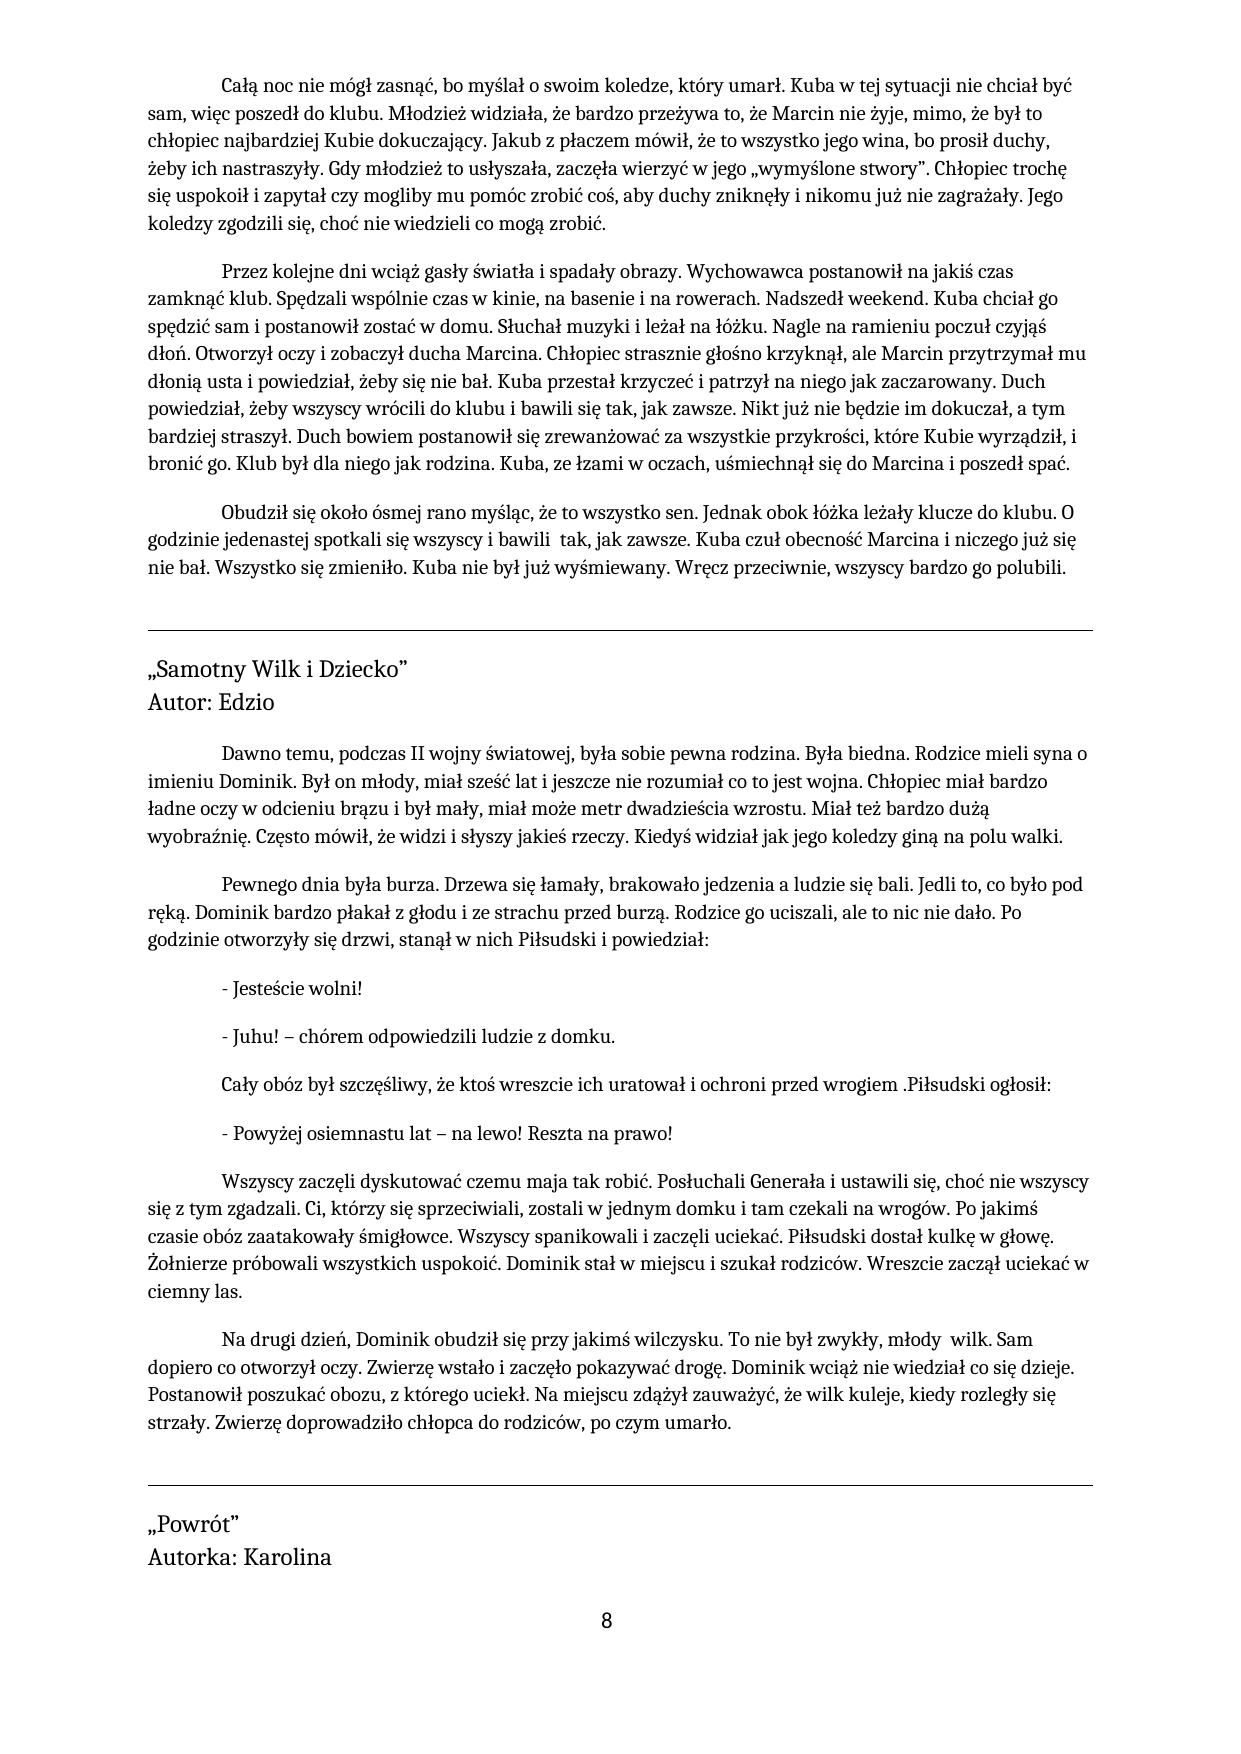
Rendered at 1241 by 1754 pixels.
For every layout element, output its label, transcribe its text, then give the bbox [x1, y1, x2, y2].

text Cały obóz był szczęśliwy, że ktoś wreszcie ich uratował i ochroni przed wrogiem .Piłsudski ogłosił: [148, 1073, 1093, 1097]
text Przez kolejne dni wciąż gasły światła i spadały obrazy. Wychowawca postanowił na jakiś czas zamknąć klub. Spędzali wspólnie czas w kinie, na basenie i na rowerach. Nadszedł weekend. Kuba chciał go spędzić sam i postanowił zostać w domu. Słuchał muzyki i leżał na łóżku. Nagle na ramieniu poczuł czyjąś dłoń. Otworzył oczy i zobaczył ducha Marcina. Chłopiec strasznie głośno krzyknął, ale Marcin przytrzymał mu dłonią usta i powiedział, żeby się nie bał. Kuba przestał krzyczeć i patrzył na niego jak zaczarowany. Duch powiedział, żeby wszyscy wrócili do klubu i bawili się tak, jak zawsze. Nikt już nie będzie im dokuczał, a tym bardziej straszył. Duch bowiem postanowił się zrewanżować za wszystkie przykrości, które Kubie wyrządził, i bronić go. Klub był dla niego jak rodzina. Kuba, ze łzami w oczach, uśmiechnął się do Marcina i poszedł spać. [148, 259, 1093, 476]
text Na drugi dzień, Dominik obudził się przy jakimś wilczysku. To nie był zwykły, młody wilk. Sam dopiero co otworzył oczy. Zwierzę wstało i zaczęło pokazywać drogę. Dominik wciąż nie wiedział co się dzieje. Postanowił poszukać obozu, z którego uciekł. Na miejscu zdążył zauważyć, że wilk kuleje, kiedy rozległy się strzały. Zwierzę doprowadziło chłopca do rodziców, po czym umarło. [148, 1328, 1093, 1434]
text „Powrót” Autorka: Karolina [148, 1510, 1093, 1572]
text Wszyscy zaczęli dyskutować czemu maja tak robić. Posłuchali Generała i ustawili się, choć nie wszyscy się z tym zgadzali. Ci, którzy się sprzeciwiali, zostali w jednym domku i tam czekali na wrogów. Po jakimś czasie obóz zaatakowały śmigłowce. Wszyscy spanikowali i zaczęli uciekać. Piłsudski dostał kulkę w głowę. Żołnierze próbowali wszystkich uspokoić. Dominik stał w miejscu i szukał rodziców. Wreszcie zaczął uciekać w ciemny las. [148, 1169, 1093, 1303]
text Pewnego dnia była burza. Drzewa się łamały, brakowało jedzenia a ludzie się bali. Jedli to, co było pod ręką. Dominik bardzo płakał z głodu i ze strachu przed burzą. Rodzice go uciszali, ale to nic nie dało. Po godzinie otworzyły się drzwi, stanął w nich Piłsudski i powiedział: [148, 873, 1093, 952]
text „Samotny Wilk i Dziecko” Autor: Edzio [148, 655, 1093, 717]
text Obudził się około ósmej rano myśląc, że to wszystko sen. Jednak obok łóżka leżały klucze do klubu. O godzinie jedenastej spotkali się wszyscy i bawili tak, jak zawsze. Kuba czuł obecność Marcina i niczego już się nie bał. Wszystko się zmieniło. Kuba nie był już wyśmiewany. Wręcz przeciwnie, wszyscy bardzo go polubili. [148, 500, 1093, 579]
text Dawno temu, podczas II wojny światowej, była sobie pewna rodzina. Była biedna. Rodzice mieli syna o imieniu Dominik. Był on młody, miał sześć lat i jeszcze nie rozumiał co to jest wojna. Chłopiec miał bardzo ładne oczy w odcieniu brązu i był mały, miał może metr dwadzieścia wzrostu. Miał też bardzo dużą wyobraźnię. Często mówił, że widzi i słyszy jakieś rzeczy. Kiedyś widział jak jego koledzy giną na polu walki. [148, 742, 1093, 848]
text Całą noc nie mógł zasnąć, bo myślał o swoim koledze, który umarł. Kuba w tej sytuacji nie chciał być sam, więc poszedł do klubu. Młodzież widziała, że bardzo przeżywa to, że Marcin nie żyje, mimo, że był to chłopiec najbardziej Kubie dokuczający. Jakub z płaczem mówił, że to wszystko jego wina, bo prosił duchy, żeby ich nastraszyły. Gdy młodzież to usłyszała, zaczęła wierzyć w jego „wymyślone stwory”. Chłopiec trochę się uspokoił i zapytał czy mogliby mu pomóc zrobić coś, aby duchy zniknęły i nikomu już nie zagrażały. Jego koledzy zgodzili się, choć nie wiedzieli co mogą zrobić. [148, 74, 1093, 235]
text - Jesteście wolni! [148, 976, 1093, 1000]
text - Juhu! – chórem odpowiedzili ludzie z domku. [148, 1024, 1093, 1048]
text - Powyżej osiemnastu lat – na lewo! Reszta na prawo! [148, 1121, 1093, 1145]
